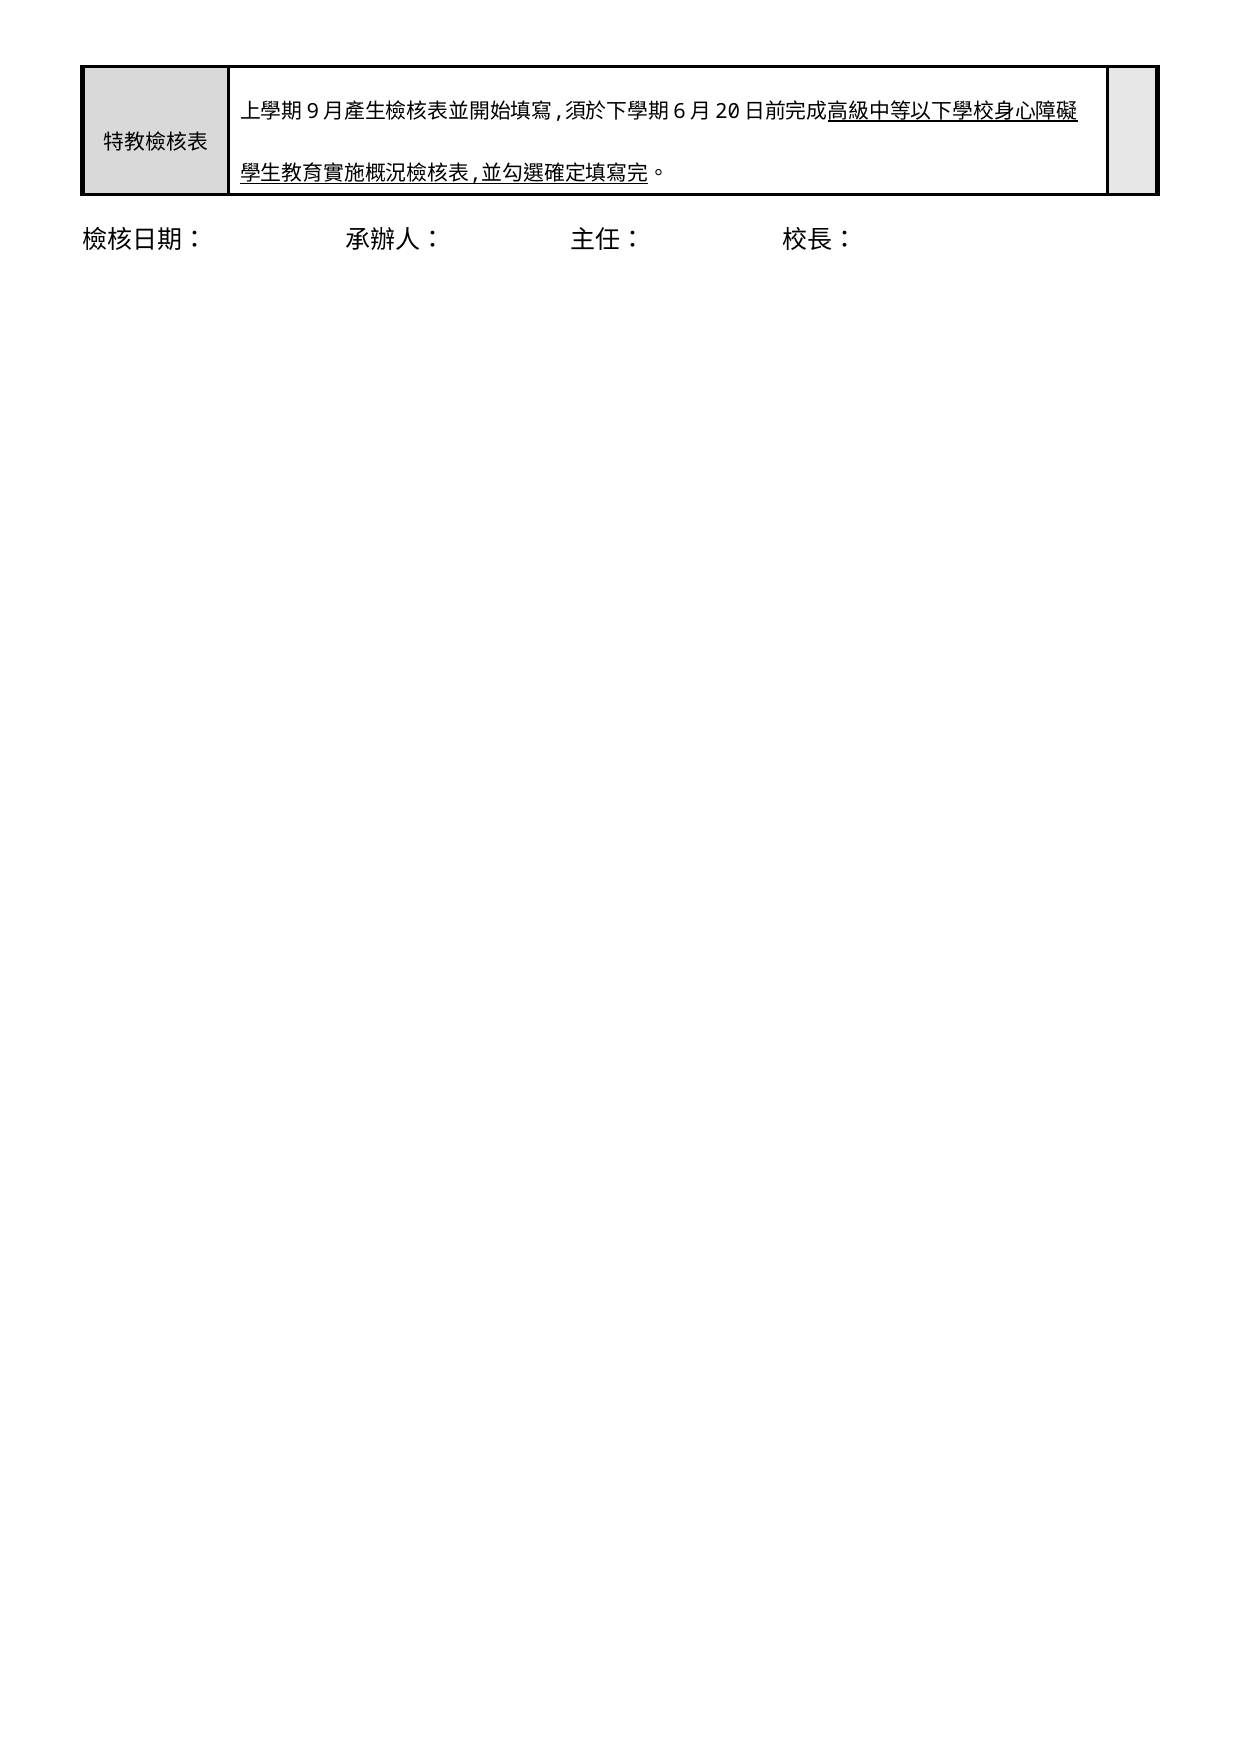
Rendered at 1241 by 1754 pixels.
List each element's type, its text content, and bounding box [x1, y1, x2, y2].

text 檢核日期： 承辦人： 主任： 校長： [83, 196, 1157, 258]
table_cell [1109, 68, 1155, 193]
table_cell 上學期9月產生檢核表並開始填寫,須於下學期6月20日前完成高級中等以下學校身心障礙學生教育實施概況檢核表,並勾選確定填寫完。 [230, 68, 1106, 193]
table_cell 特教檢核表 [85, 68, 227, 193]
